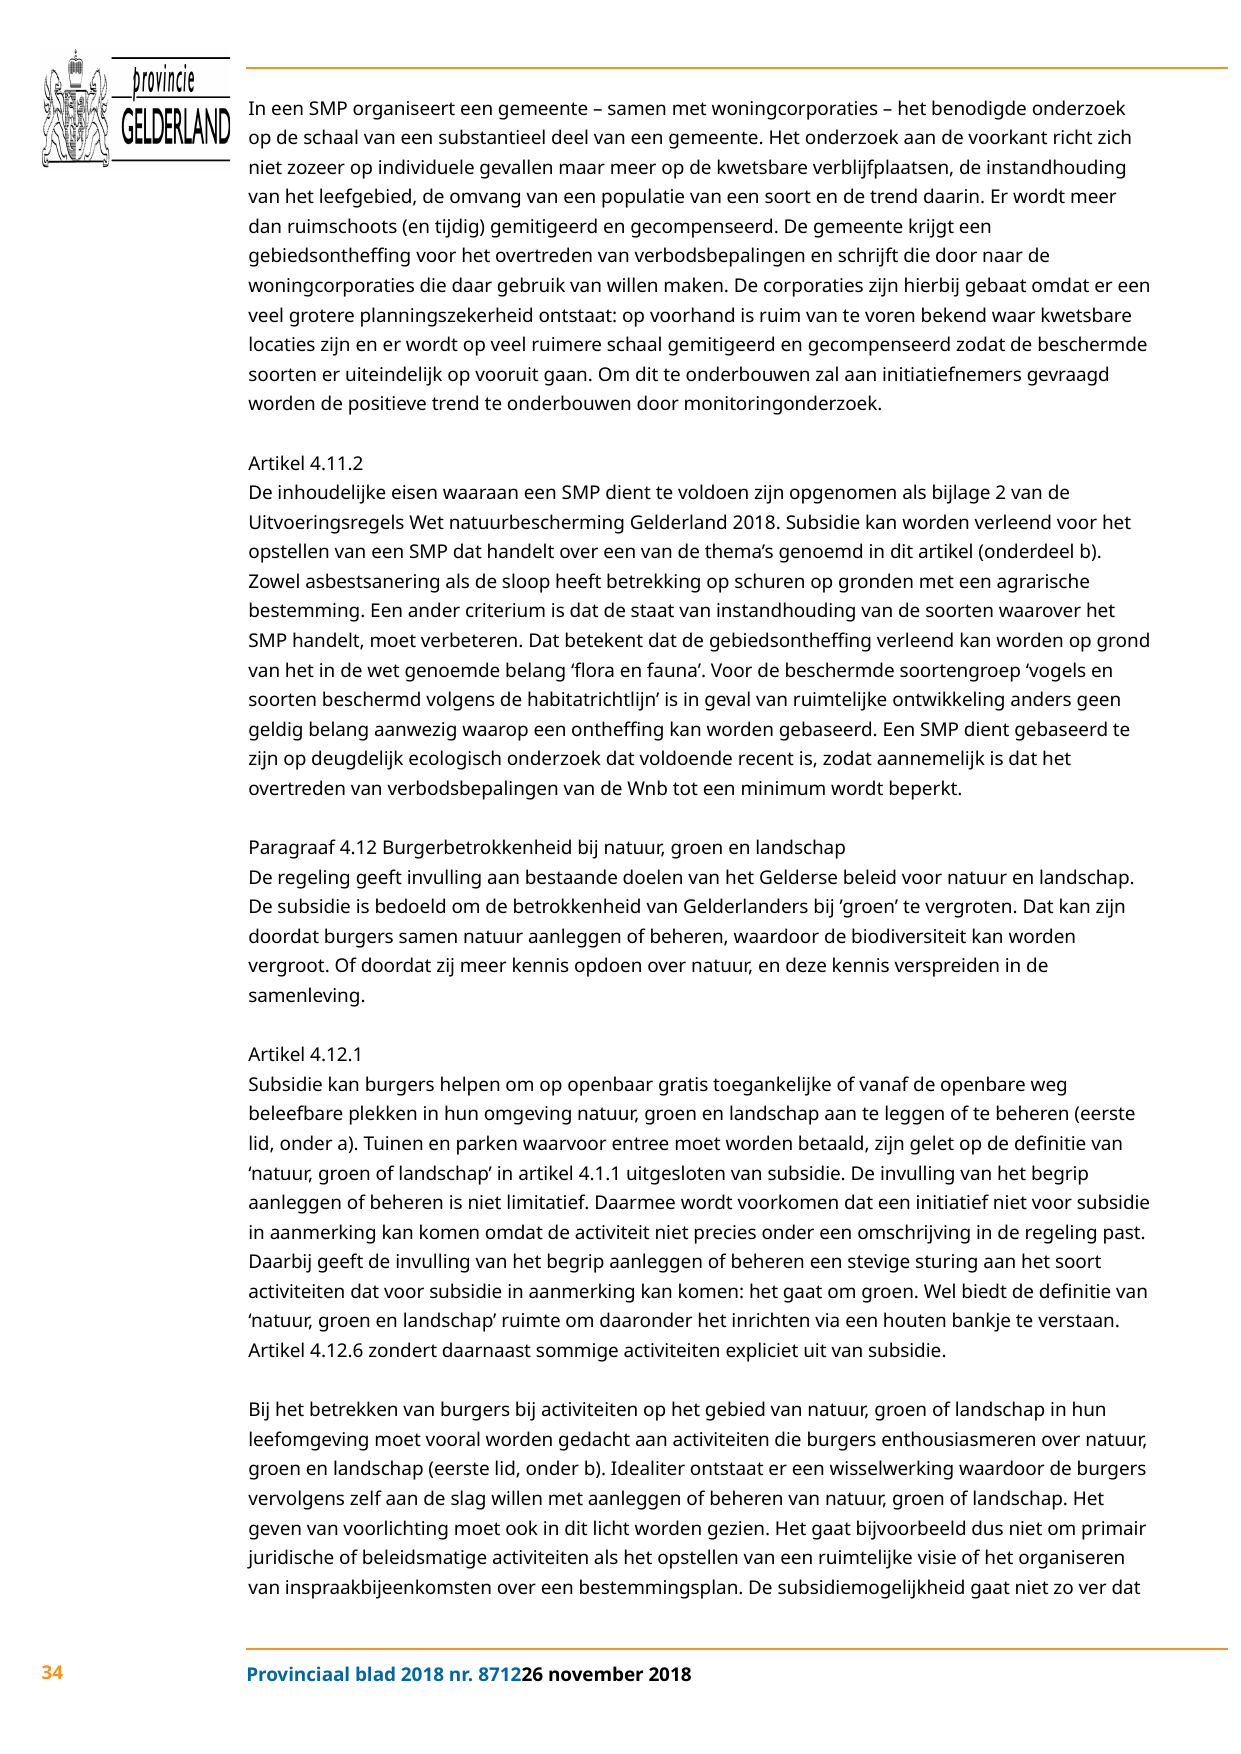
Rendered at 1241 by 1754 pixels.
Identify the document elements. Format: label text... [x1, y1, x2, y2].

text Bij het betrekken van burgers bij activiteiten op het gebied van natuur, groen of landschap in hun leefomgeving moet vooral worden gedacht aan activiteiten die burgers enthousiasmeren over natuur, groen en landschap (eerste lid, onder b). Idealiter ontstaat er een wisselwerking waardoor de burgers vervolgens zelf aan de slag willen met aanleggen of beheren van natuur, groen of landschap. Het geven van voorlichting moet ook in dit licht worden gezien. Het gaat bijvoorbeeld dus niet om primair juridische of beleidsmatige activiteiten als het opstellen van een ruimtelijke visie of het organiseren van inspraakbijeenkomsten over een bestemmingsplan. De subsidiemogelijkheid gaat niet zo ver dat [248, 1396, 1152, 1600]
text Artikel 4.12.1 [248, 1041, 1152, 1067]
text Paragraaf 4.12 Burgerbetrokkenheid bij natuur, groen en landschap [248, 834, 1152, 860]
picture [41, 47, 231, 172]
text De regeling geeft invulling aan bestaande doelen van het Gelderse beleid voor natuur en landschap. De subsidie is bedoeld om de betrokkenheid van Gelderlanders bij ’groen’ te vergroten. Dat kan zijn doordat burgers samen natuur aanleggen of beheren, waardoor de biodiversiteit kan worden vergroot. Of doordat zij meer kennis opdoen over natuur, en deze kennis verspreiden in de samenleving. [248, 864, 1152, 1008]
text Artikel 4.11.2 [248, 450, 1152, 476]
text In een SMP organiseert een gemeente – samen met woningcorporaties – het benodigde onderzoek op de schaal van een substantieel deel van een gemeente. Het onderzoek aan de voorkant richt zich niet zozeer op individuele gevallen maar meer op de kwetsbare verblijfplaatsen, de instandhouding van het leefgebied, de omvang van een populatie van een soort en de trend daarin. Er wordt meer dan ruimschoots (en tijdig) gemitigeerd en gecompenseerd. De gemeente krijgt een gebiedsontheffing voor het overtreden van verbodsbepalingen en schrijft die door naar de woningcorporaties die daar gebruik van willen maken. De corporaties zijn hierbij gebaat omdat er een veel grotere planningszekerheid ontstaat: op voorhand is ruim van te voren bekend waar kwetsbare locaties zijn en er wordt op veel ruimere schaal gemitigeerd en gecompenseerd zodat de beschermde soorten er uiteindelijk op vooruit gaan. Om dit te onderbouwen zal aan initiatiefnemers gevraagd worden de positieve trend te onderbouwen door monitoringonderzoek. [248, 95, 1152, 416]
text De inhoudelijke eisen waaraan een SMP dient te voldoen zijn opgenomen als bijlage 2 van de Uitvoeringsregels Wet natuurbescherming Gelderland 2018. Subsidie kan worden verleend voor het opstellen van een SMP dat handelt over een van de thema’s genoemd in dit artikel (onderdeel b). Zowel asbestsanering als de sloop heeft betrekking op schuren op gronden met een agrarische bestemming. Een ander criterium is dat de staat van instandhouding van de soorten waarover het SMP handelt, moet verbeteren. Dat betekent dat de gebiedsontheffing verleend kan worden op grond van het in de wet genoemde belang ‘flora en fauna’. Voor de beschermde soortengroep ‘vogels en soorten beschermd volgens de habitatrichtlijn’ is in geval van ruimtelijke ontwikkeling anders geen geldig belang aanwezig waarop een ontheffing kan worden gebaseerd. Een SMP dient gebaseerd te zijn op deugdelijk ecologisch onderzoek dat voldoende recent is, zodat aannemelijk is dat het overtreden van verbodsbepalingen van de Wnb tot een minimum wordt beperkt. [248, 479, 1152, 801]
text Subsidie kan burgers helpen om op openbaar gratis toegankelijke of vanaf de openbare weg beleefbare plekken in hun omgeving natuur, groen en landschap aan te leggen of te beheren (eerste lid, onder a). Tuinen en parken waarvoor entree moet worden betaald, zijn gelet op de definitie van ‘natuur, groen of landschap’ in artikel 4.1.1 uitgesloten van subsidie. De invulling van het begrip aanleggen of beheren is niet limitatief. Daarmee wordt voorkomen dat een initiatief niet voor subsidie in aanmerking kan komen omdat de activiteit niet precies onder een omschrijving in de regeling past. Daarbij geeft de invulling van het begrip aanleggen of beheren een stevige sturing aan het soort activiteiten dat voor subsidie in aanmerking kan komen: het gaat om groen. Wel biedt de definitie van ‘natuur, groen en landschap’ ruimte om daaronder het inrichten via een houten bankje te verstaan. Artikel 4.12.6 zondert daarnaast sommige activiteiten expliciet uit van subsidie. [248, 1071, 1152, 1363]
